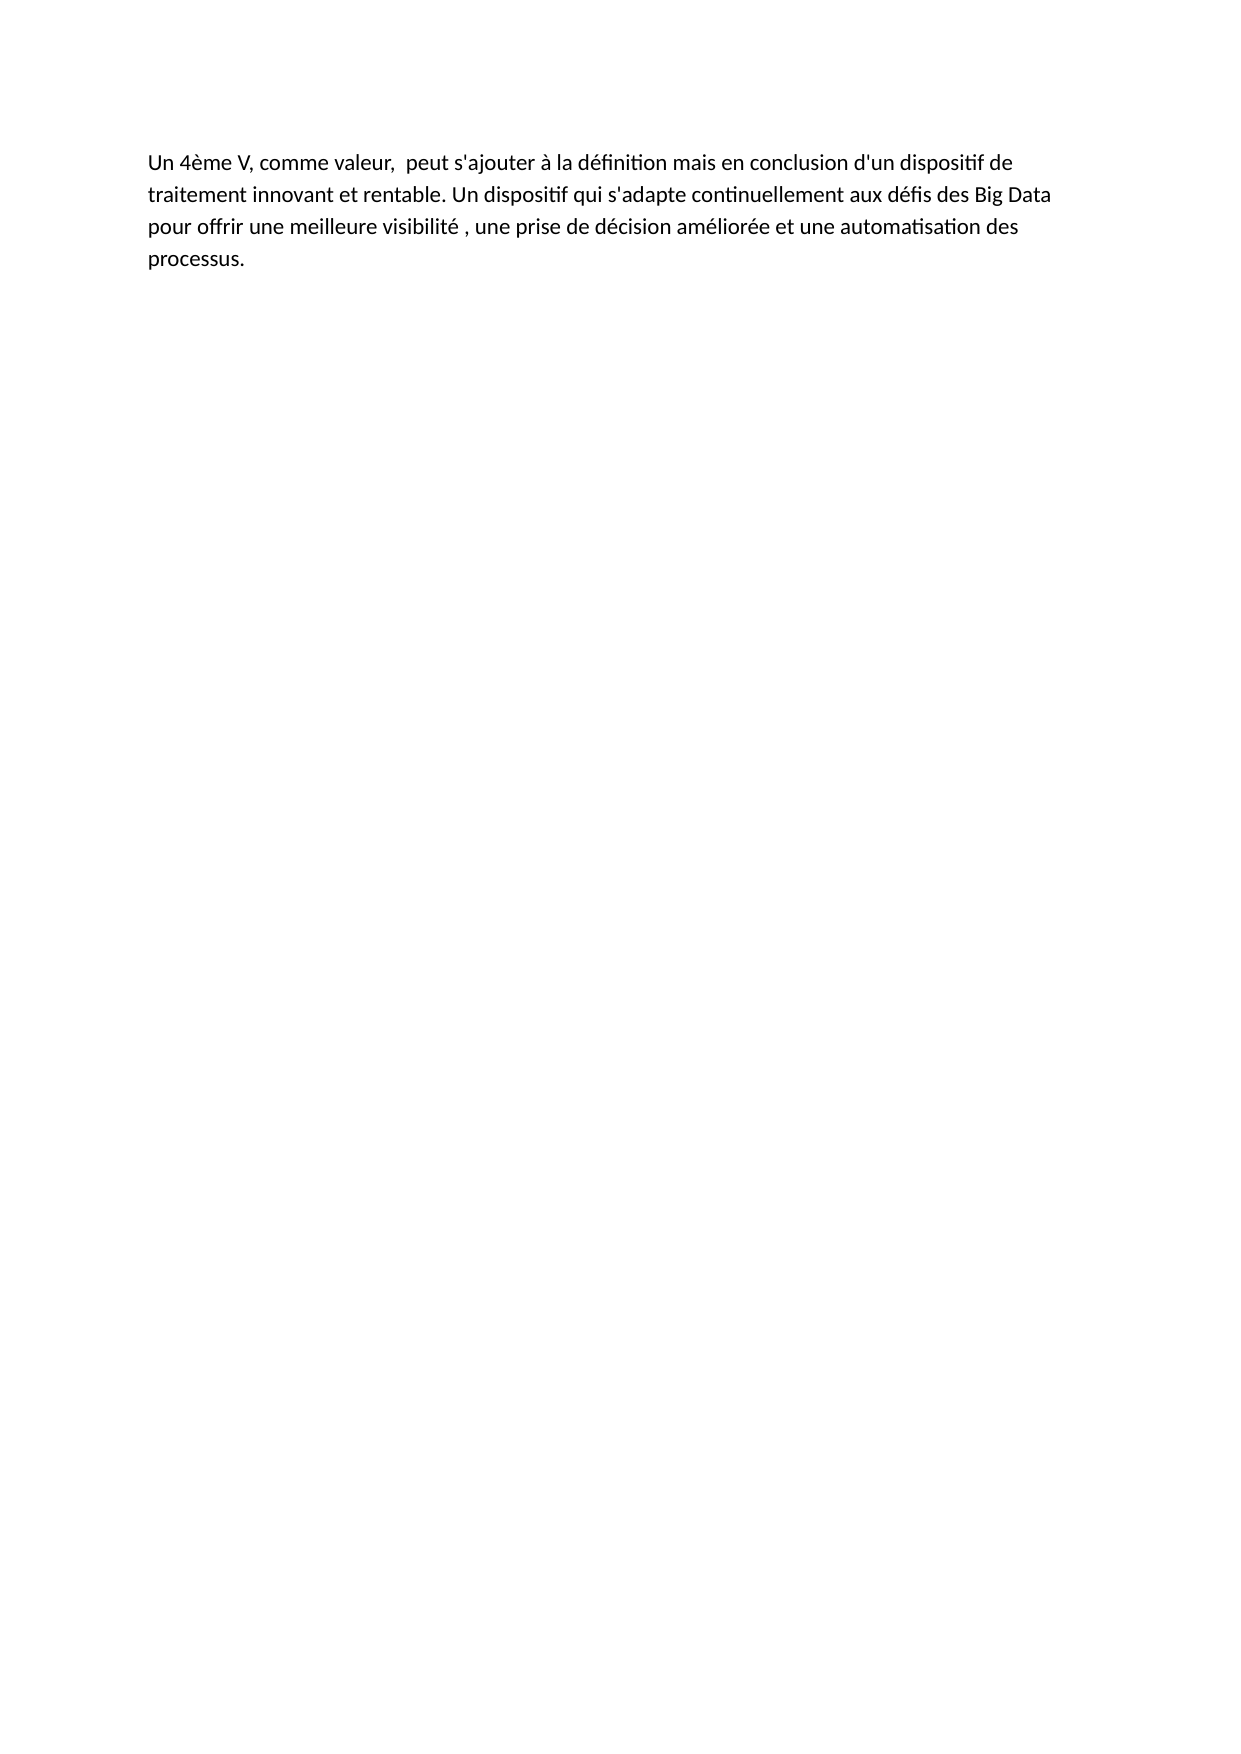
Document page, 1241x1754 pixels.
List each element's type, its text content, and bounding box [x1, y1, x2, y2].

text Un 4ème V, comme valeur, peut s'ajouter à la définition mais en conclusion d'un dispositif de traitement innovant et rentable. Un dispositif qui s'adapte continuellement aux défis des Big Data pour offrir une meilleure visibilité , une prise de décision améliorée et une automatisation des processus. [148, 148, 1093, 272]
